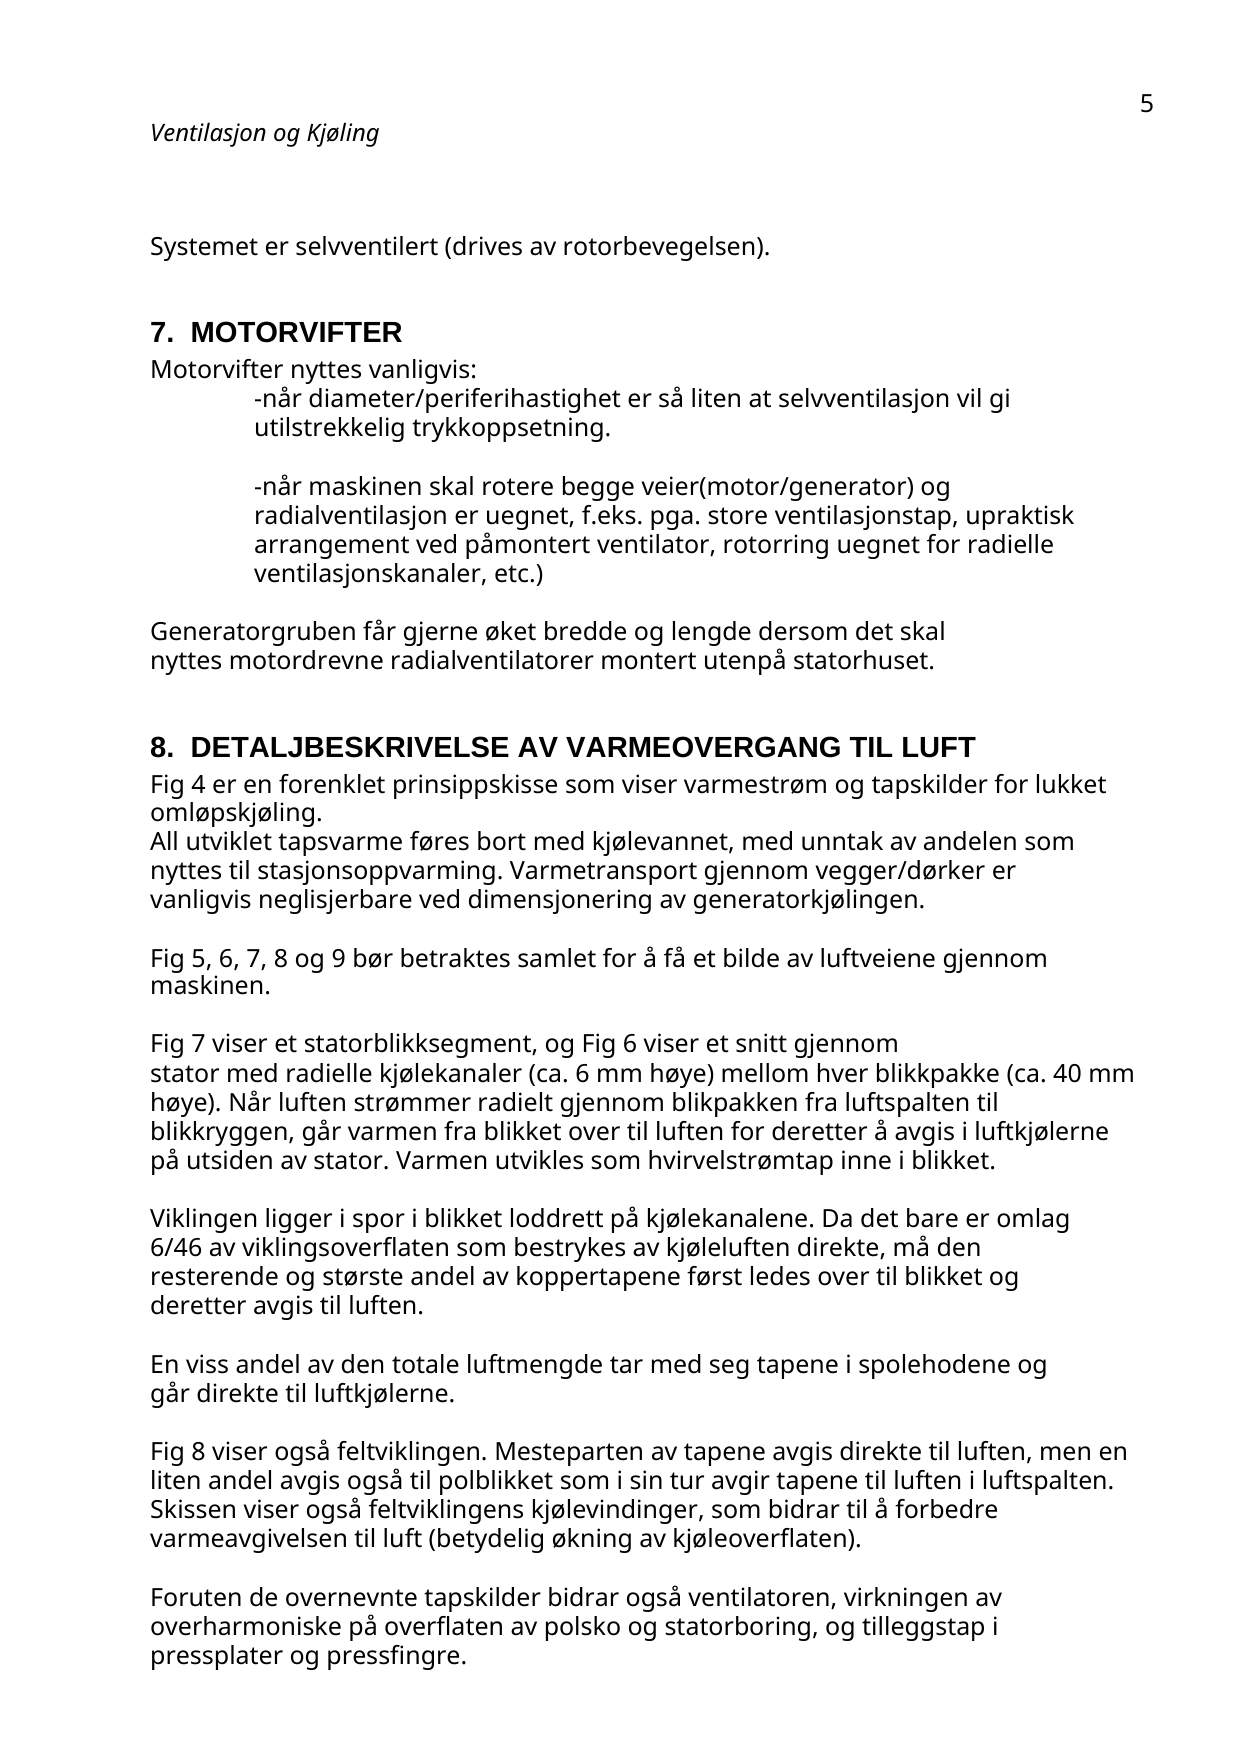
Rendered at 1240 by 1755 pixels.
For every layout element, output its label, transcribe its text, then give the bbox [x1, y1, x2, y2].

text 7. MOTORVIFTER [150, 317, 1158, 349]
text 8. DETALJBESKRIVELSE AV VARMEOVERGANG TIL LUFT [150, 732, 1158, 764]
text Viklingen ligger i spor i blikket loddrett på kjølekanalene. Da det bare er omlag 6/46 av viklingsoverflaten som bestrykes av kjøleluften direkte, må den resterende og største andel av koppertapene først ledes over til blikket og deretter avgis til luften. [150, 1205, 1098, 1321]
text -når maskinen skal rotere begge veier(motor/generator) og radialventilasjon er uegnet, f.eks. pga. store ventilasjonstap, upraktisk arrangement ved påmontert ventilator, rotorring uegnet for radielle ventilasjonskanaler, etc.) [254, 472, 1128, 588]
text Fig 4 er en forenklet prinsippskisse som viser varmestrøm og tapskilder for lukket omløpskjøling. [150, 772, 1158, 827]
text Generatorgruben får gjerne øket bredde og lengde dersom det skal nyttes motordrevne radialventilatorer montert utenpå statorhuset. [150, 618, 1023, 676]
text Fig 5, 6, 7, 8 og 9 bør betraktes samlet for å få et bilde av luftveiene gjennom maskinen. [150, 945, 1158, 1000]
text Fig 7 viser et statorblikksegment, og Fig 6 viser et snitt gjennom stator med radielle kjølekanaler (ca. 6 mm høye) mellom hver blikkpakke (ca. 40 mm høye). Når luften strømmer radielt gjennom blikpakken fra luftspalten til blikkryggen, går varmen fra blikket over til luften for deretter å avgis i luftkjølerne på utsiden av stator. Varmen utvikles som hvirvelstrømtap inne i blikket. [150, 1029, 1143, 1175]
text Systemet er selvventilert (drives av rotorbevegelsen). [150, 233, 1158, 261]
text Fig 8 viser også feltviklingen. Mesteparten av tapene avgis direkte til luften, men en liten andel avgis også til polblikket som i sin tur avgir tapene til luften i luftspalten. Skissen viser også feltviklingens kjølevindinger, som bidrar til å forbedre varmeavgivelsen til luft (betydelig økning av kjøleoverflaten). [150, 1437, 1143, 1554]
text All utviklet tapsvarme føres bort med kjølevannet, med unntak av andelen som nyttes til stasjonsoppvarming. Varmetransport gjennom vegger/dørker er vanligvis neglisjerbare ved dimensjonering av generatorkjølingen. [150, 827, 1083, 914]
text Foruten de overnevnte tapskilder bidrar også ventilatoren, virkningen av overharmoniske på overflaten av polsko og statorboring, og tilleggstap i pressplater og pressfingre. [150, 1583, 1083, 1670]
text 5 Ventilasjon og Kjøling [150, 90, 1158, 147]
text En viss andel av den totale luftmengde tar med seg tapene i spolehodene og går direkte til luftkjølerne. [150, 1350, 1068, 1408]
text Motorvifter nyttes vanligvis: -når diameter/periferihastighet er så liten at selvventilasjon vil gi utilstrekkelig trykkoppsetning. [150, 355, 1053, 443]
